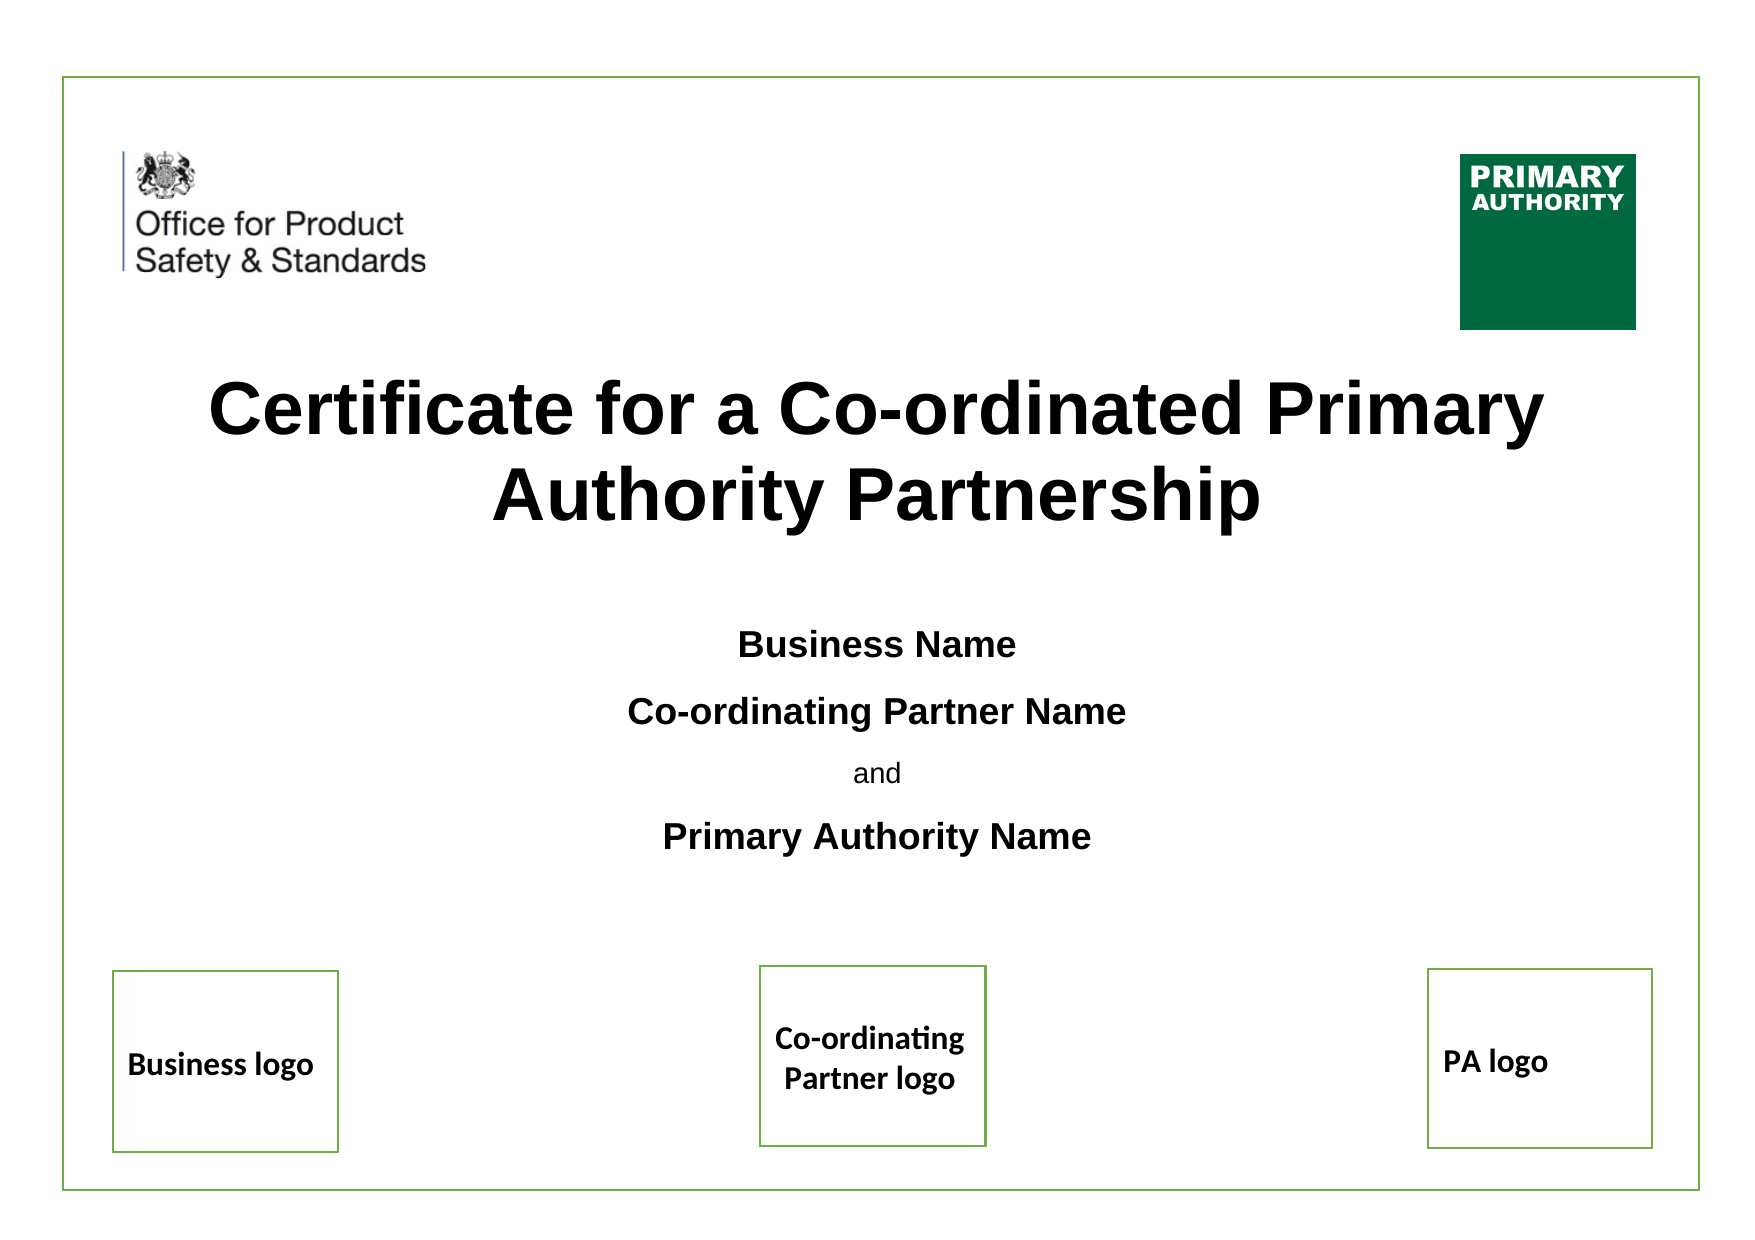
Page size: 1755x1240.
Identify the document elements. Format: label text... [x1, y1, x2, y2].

text Certificate for a Co-ordinated Primary [150, 364, 1604, 450]
text Authority Partnership [150, 450, 1604, 536]
text Primary Authority Name [150, 814, 1604, 857]
text Business Name [150, 622, 1604, 666]
text Co-ordinating Partner Name [150, 689, 1604, 733]
text and [150, 757, 1604, 790]
